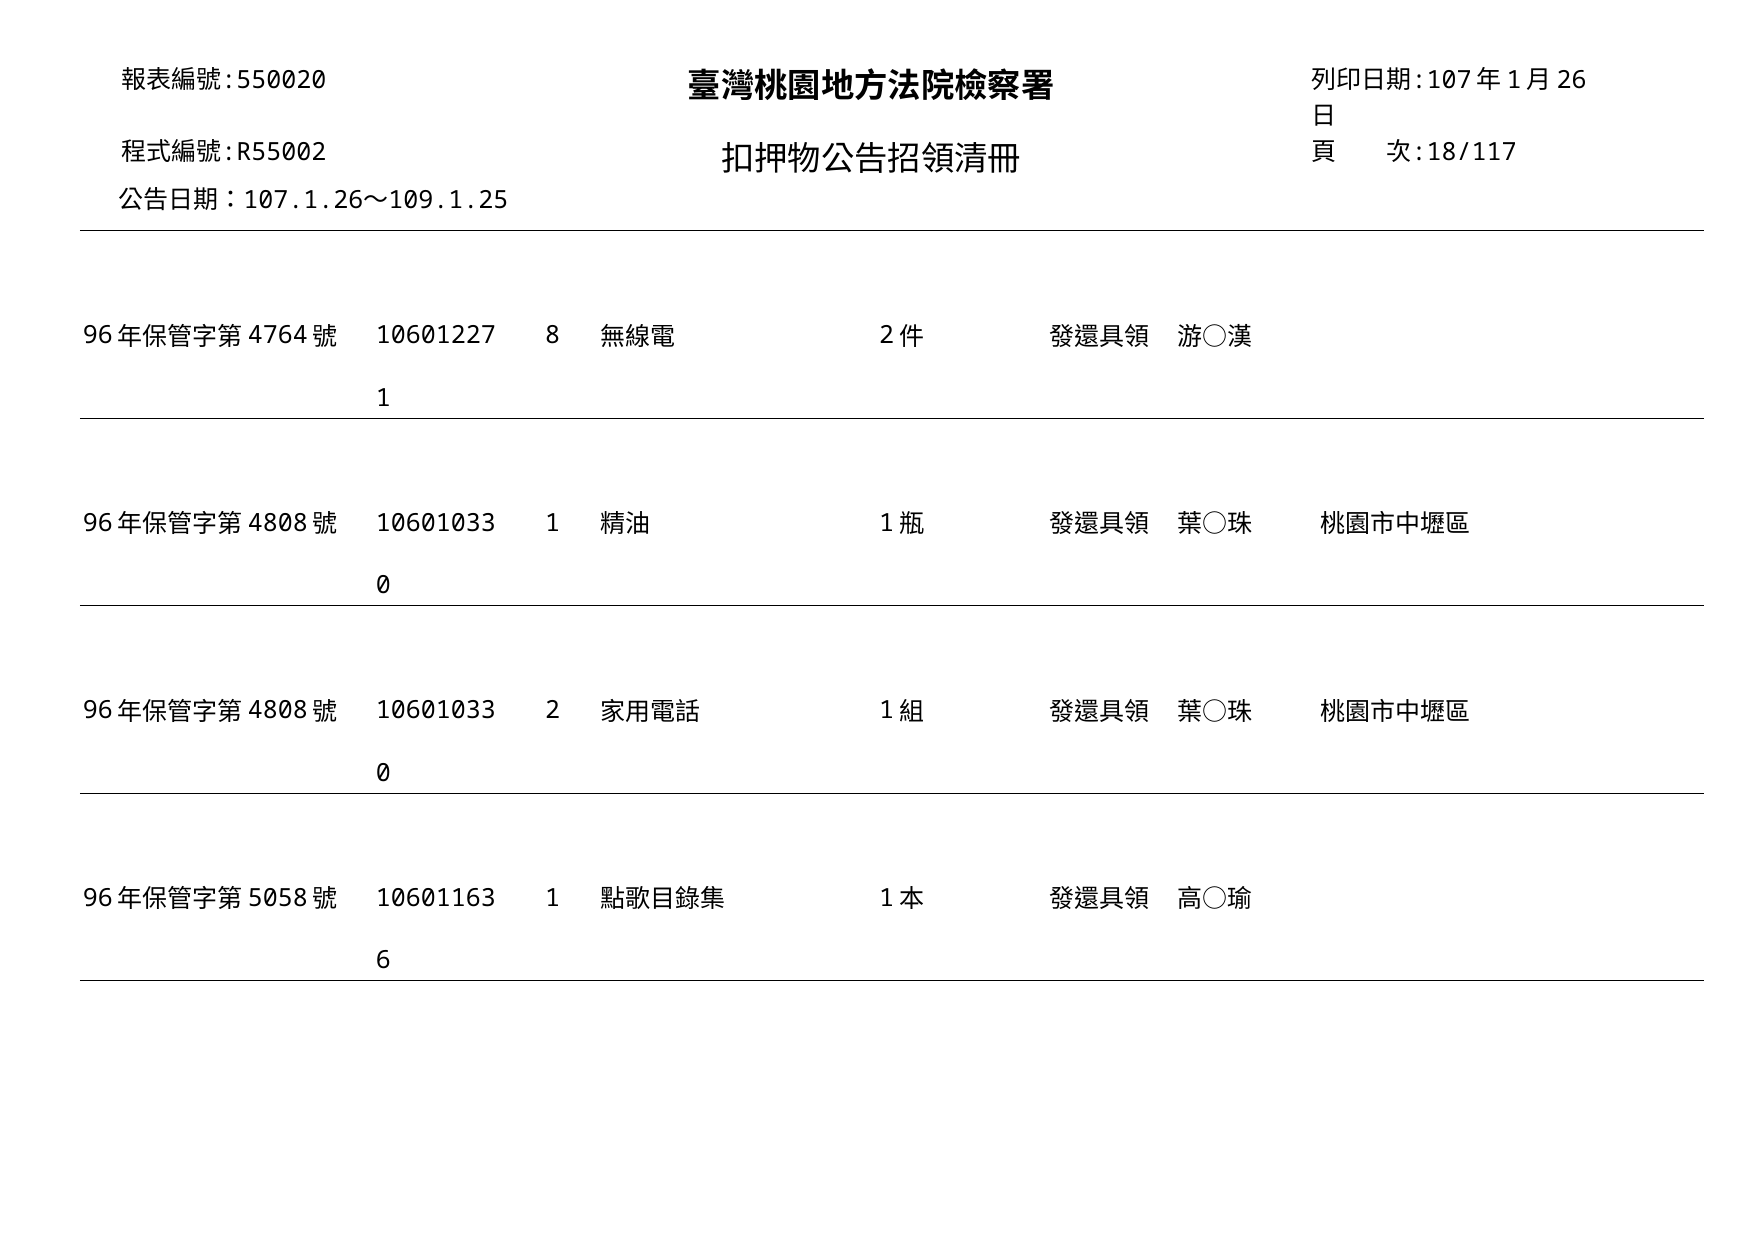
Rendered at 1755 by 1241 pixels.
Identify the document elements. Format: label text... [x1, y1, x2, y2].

table_cell 桃園市中壢區 [1317, 606, 1575, 792]
table_cell 發還具領 [1046, 419, 1175, 605]
table_cell 96年保管字第5058號 [80, 794, 373, 980]
table_cell 游○漢 [1175, 231, 1317, 417]
table_cell 高○瑜 [1175, 794, 1317, 980]
table_cell 96年保管字第4808號 [80, 419, 373, 605]
table_cell 精油 [597, 419, 807, 605]
table_cell [1575, 419, 1704, 605]
table_cell 106010330 [373, 606, 507, 792]
table_cell 1本 [808, 794, 927, 980]
table_cell 106012271 [373, 231, 507, 417]
table_cell [927, 419, 1046, 605]
table_cell [927, 606, 1046, 792]
table_cell 1 [507, 419, 597, 605]
table_cell 家用電話 [597, 606, 807, 792]
table_cell [1575, 606, 1704, 792]
table_cell 106011636 [373, 794, 507, 980]
table_cell 葉○珠 [1175, 606, 1317, 792]
table_cell [1575, 794, 1704, 980]
table_cell 1瓶 [808, 419, 927, 605]
table_cell 葉○珠 [1175, 419, 1317, 605]
table_cell 96年保管字第4764號 [80, 231, 373, 417]
table_cell 1 [507, 794, 597, 980]
table_cell 106010330 [373, 419, 507, 605]
table_cell 桃園市中壢區 [1317, 419, 1575, 605]
table_cell 發還具領 [1046, 794, 1175, 980]
table_cell 8 [507, 231, 597, 417]
table_cell [1575, 231, 1704, 417]
table_cell 發還具領 [1046, 231, 1175, 417]
table_cell [927, 231, 1046, 417]
table_cell 1組 [808, 606, 927, 792]
table_cell [1317, 231, 1575, 417]
table_cell 96年保管字第4808號 [80, 606, 373, 792]
table_cell 無線電 [597, 231, 807, 417]
table_cell 發還具領 [1046, 606, 1175, 792]
table_cell 2 [507, 606, 597, 792]
table_cell 2件 [808, 231, 927, 417]
table_cell [1317, 794, 1575, 980]
table_cell [927, 794, 1046, 980]
table_cell 點歌目錄集 [597, 794, 807, 980]
